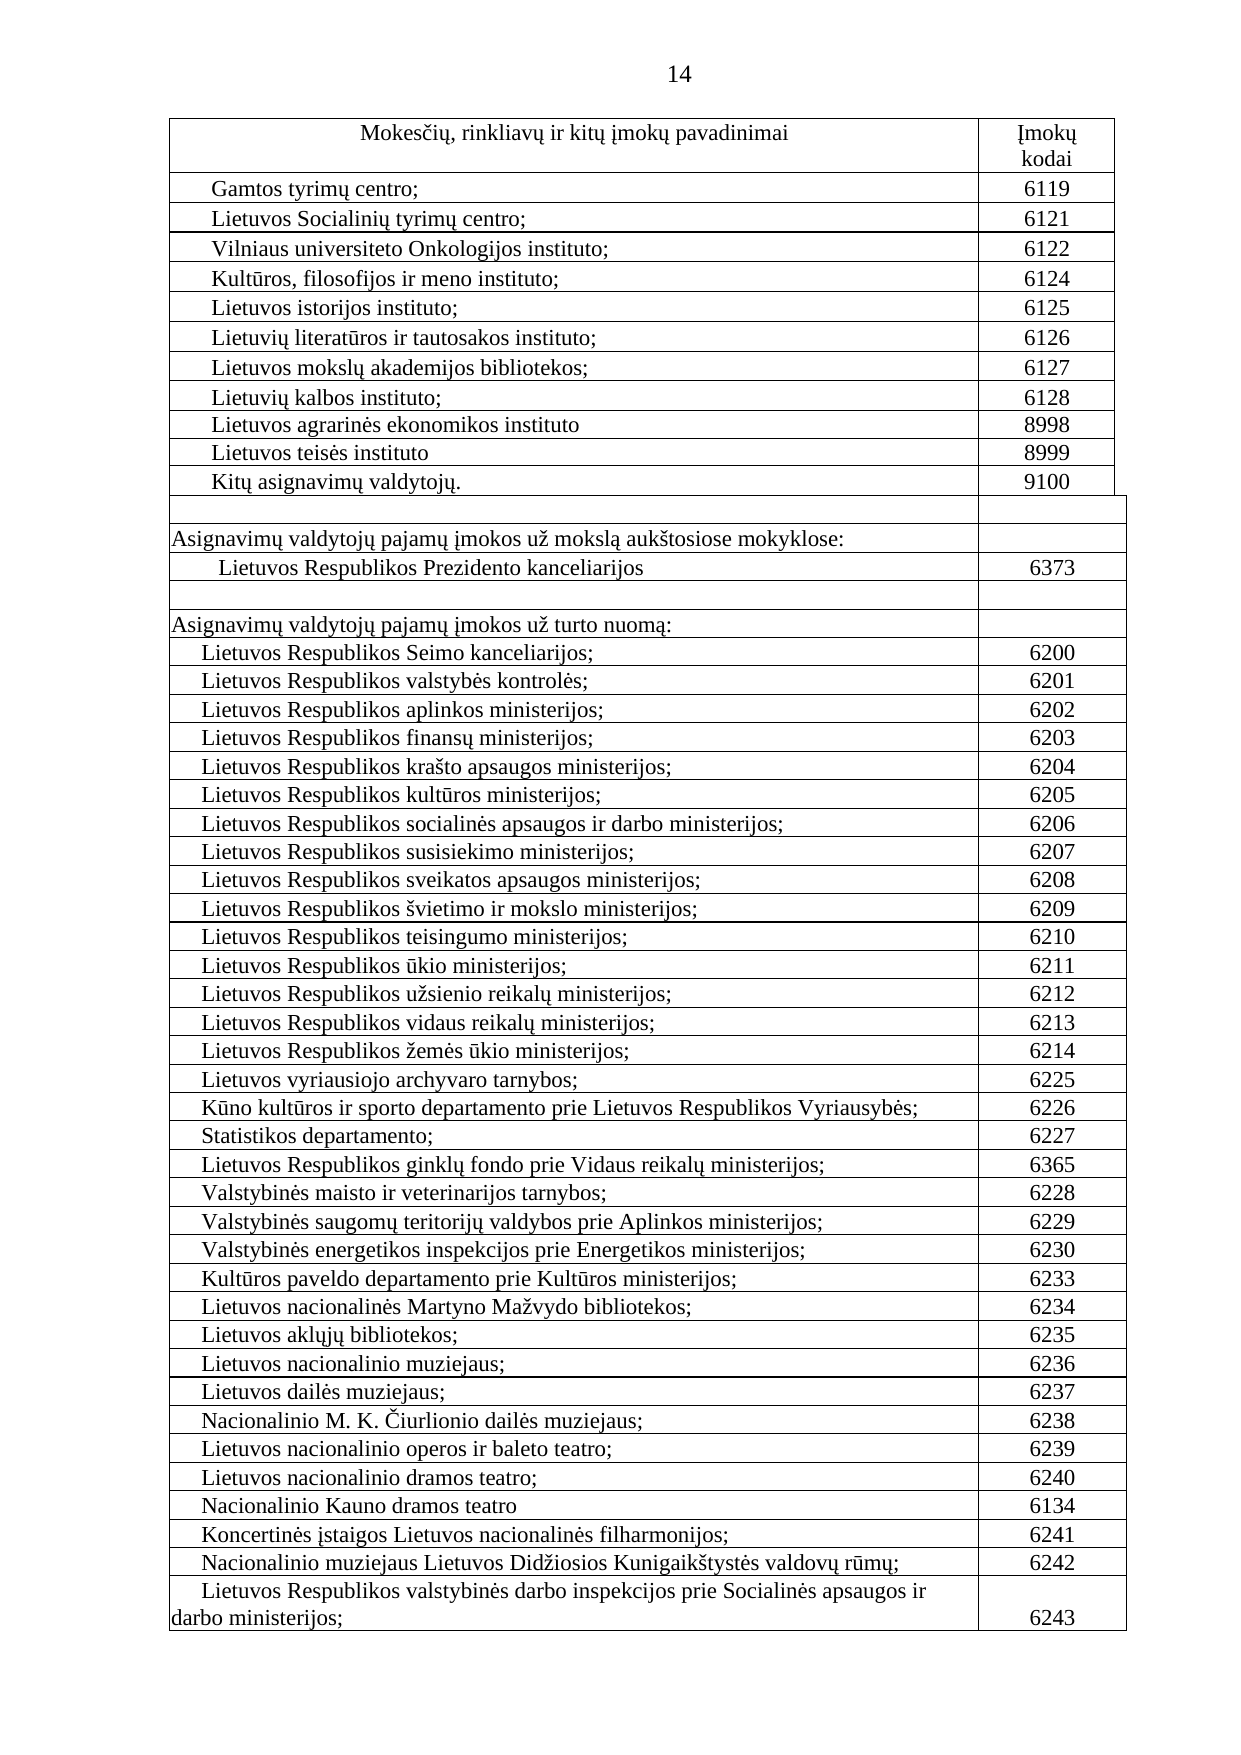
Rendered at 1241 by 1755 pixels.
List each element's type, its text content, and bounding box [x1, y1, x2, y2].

table_cell Lietuvos Respublikos finansų ministerijos; [170, 723, 978, 751]
table_cell 6203 [979, 723, 1126, 751]
table_cell Lietuvos Respublikos vidaus reikalų ministerijos; [170, 1008, 978, 1035]
table_cell Valstybinės saugomų teritorijų valdybos prie Aplinkos ministerijos; [170, 1207, 978, 1234]
table_cell 6126 [979, 322, 1114, 351]
table_cell 6230 [979, 1235, 1126, 1263]
table_cell Lietuvos Respublikos susisiekimo ministerijos; [170, 837, 978, 864]
table_cell Lietuvos Respublikos užsienio reikalų ministerijos; [170, 979, 978, 1007]
table_cell Asignavimų valdytojų pajamų įmokos už turto nuomą: [170, 610, 978, 637]
table_cell Lietuvos istorijos instituto; [170, 292, 978, 321]
table_cell 6236 [979, 1349, 1126, 1376]
table_cell Lietuvos Respublikos ginklų fondo prie Vidaus reikalų ministerijos; [170, 1150, 978, 1177]
table_cell 6243 [979, 1576, 1126, 1630]
table_cell Asignavimų valdytojų pajamų įmokos už mokslą aukštosiose mokyklose: [170, 524, 978, 552]
table_cell Lietuvos Respublikos sveikatos apsaugos ministerijos; [170, 866, 978, 893]
table_cell 8998 [979, 411, 1114, 438]
table_cell 6204 [979, 752, 1126, 779]
table_cell 6233 [979, 1264, 1126, 1291]
table_cell [1115, 321, 1126, 351]
table_cell [1115, 291, 1126, 321]
table_cell Lietuvos teisės instituto [170, 439, 978, 465]
table_cell 6241 [979, 1520, 1126, 1547]
table_cell 6211 [979, 951, 1126, 978]
table_cell 6209 [979, 894, 1126, 921]
table_cell [1115, 172, 1126, 202]
table_cell [170, 496, 978, 523]
table_cell [979, 524, 1126, 552]
table_cell 6228 [979, 1178, 1126, 1206]
table_cell Lietuvos Respublikos teisingumo ministerijos; [170, 923, 978, 950]
table_cell 6237 [979, 1378, 1126, 1405]
table_cell 6207 [979, 837, 1126, 864]
table_cell 6229 [979, 1207, 1126, 1234]
table_cell 6239 [979, 1434, 1126, 1462]
table_header Įmokų kodai [979, 119, 1114, 172]
table_cell [1115, 380, 1126, 410]
table_cell Lietuvos dailės muziejaus; [170, 1378, 978, 1405]
table_cell Lietuvos nacionalinio operos ir baleto teatro; [170, 1434, 978, 1462]
table_header Mokesčių, rinkliavų ir kitų įmokų pavadinimai [170, 119, 978, 172]
table_cell Nacionalinio muziejaus Lietuvos Didžiosios Kunigaikštystės valdovų rūmų; [170, 1548, 978, 1575]
table_cell Lietuvos aklųjų bibliotekos; [170, 1321, 978, 1348]
table_cell Koncertinės įstaigos Lietuvos nacionalinės filharmonijos; [170, 1520, 978, 1547]
table_cell 9100 [979, 466, 1114, 495]
table_cell 6234 [979, 1292, 1126, 1319]
table_cell [1115, 231, 1126, 261]
table_cell Gamtos tyrimų centro; [170, 173, 978, 202]
table_cell 8999 [979, 439, 1114, 465]
table_cell Lietuvių literatūros ir tautosakos instituto; [170, 322, 978, 351]
table_cell 6242 [979, 1548, 1126, 1575]
table_cell 6238 [979, 1406, 1126, 1433]
table_cell 6373 [979, 553, 1126, 580]
table_cell [1115, 202, 1126, 231]
table_cell 6119 [979, 173, 1114, 202]
table_cell [979, 610, 1126, 637]
table_cell Nacionalinio Kauno dramos teatro [170, 1491, 978, 1518]
table_cell Lietuvos Respublikos ūkio ministerijos; [170, 951, 978, 978]
table_cell Kultūros, filosofijos ir meno instituto; [170, 262, 978, 291]
table_cell [979, 496, 1126, 523]
table_cell 6125 [979, 292, 1114, 321]
table_cell 6201 [979, 666, 1126, 694]
table_cell 6235 [979, 1321, 1126, 1348]
table_cell Lietuvos Respublikos švietimo ir mokslo ministerijos; [170, 894, 978, 921]
table_cell [1115, 465, 1126, 495]
table_cell Lietuvos vyriausiojo archyvaro tarnybos; [170, 1065, 978, 1092]
table_cell Lietuvos Socialinių tyrimų centro; [170, 203, 978, 231]
table_cell Valstybinės energetikos inspekcijos prie Energetikos ministerijos; [170, 1235, 978, 1263]
table_cell Valstybinės maisto ir veterinarijos tarnybos; [170, 1178, 978, 1206]
table_cell Lietuvos Respublikos krašto apsaugos ministerijos; [170, 752, 978, 779]
table_cell 6240 [979, 1463, 1126, 1490]
table_cell Lietuvos nacionalinio muziejaus; [170, 1349, 978, 1376]
table_cell 6225 [979, 1065, 1126, 1092]
table_cell 6121 [979, 203, 1114, 231]
table_cell 6210 [979, 923, 1126, 950]
table_cell 6365 [979, 1150, 1126, 1177]
table_cell Nacionalinio M. K. Čiurlionio dailės muziejaus; [170, 1406, 978, 1433]
table_cell 6212 [979, 979, 1126, 1007]
table_cell 6214 [979, 1036, 1126, 1063]
table_cell 6122 [979, 233, 1114, 261]
table_cell 6227 [979, 1121, 1126, 1149]
table_cell Kūno kultūros ir sporto departamento prie Lietuvos Respublikos Vyriausybės; [170, 1093, 978, 1120]
table_cell Lietuvos agrarinės ekonomikos instituto [170, 411, 978, 438]
table_header [1115, 118, 1126, 172]
table_cell [1115, 261, 1126, 291]
table_cell 6206 [979, 809, 1126, 836]
table_cell 6124 [979, 262, 1114, 291]
table_cell Lietuvių kalbos instituto; [170, 381, 978, 410]
table_cell Lietuvos Respublikos Prezidento kanceliarijos [170, 553, 978, 580]
table_cell [1115, 410, 1126, 438]
table_cell Lietuvos nacionalinio dramos teatro; [170, 1463, 978, 1490]
table_cell 6208 [979, 866, 1126, 893]
table_cell 6205 [979, 780, 1126, 808]
table_cell Vilniaus universiteto Onkologijos instituto; [170, 233, 978, 261]
table_cell Lietuvos mokslų akademijos bibliotekos; [170, 352, 978, 380]
table_cell Lietuvos Respublikos žemės ūkio ministerijos; [170, 1036, 978, 1063]
table_cell 6200 [979, 638, 1126, 665]
table_cell 6202 [979, 695, 1126, 722]
table_cell Lietuvos Respublikos Seimo kanceliarijos; [170, 638, 978, 665]
table_cell Lietuvos Respublikos socialinės apsaugos ir darbo ministerijos; [170, 809, 978, 836]
table_cell Kultūros paveldo departamento prie Kultūros ministerijos; [170, 1264, 978, 1291]
table_cell 6134 [979, 1491, 1126, 1518]
table_cell [1115, 438, 1126, 465]
table_cell Statistikos departamento; [170, 1121, 978, 1149]
table_cell 6226 [979, 1093, 1126, 1120]
table_cell Lietuvos Respublikos aplinkos ministerijos; [170, 695, 978, 722]
table_cell 6213 [979, 1008, 1126, 1035]
table_cell Lietuvos nacionalinės Martyno Mažvydo bibliotekos; [170, 1292, 978, 1319]
table_cell Lietuvos Respublikos valstybinės darbo inspekcijos prie Socialinės apsaugos ir darbo ministerijos; [170, 1576, 978, 1630]
table_cell Lietuvos Respublikos kultūros ministerijos; [170, 780, 978, 808]
table_cell [170, 581, 978, 608]
table_cell Kitų asignavimų valdytojų. [170, 466, 978, 495]
table_cell [979, 581, 1126, 608]
table_cell 6127 [979, 352, 1114, 380]
table_cell [1115, 351, 1126, 380]
table_cell Lietuvos Respublikos valstybės kontrolės; [170, 666, 978, 694]
table_cell 6128 [979, 381, 1114, 410]
